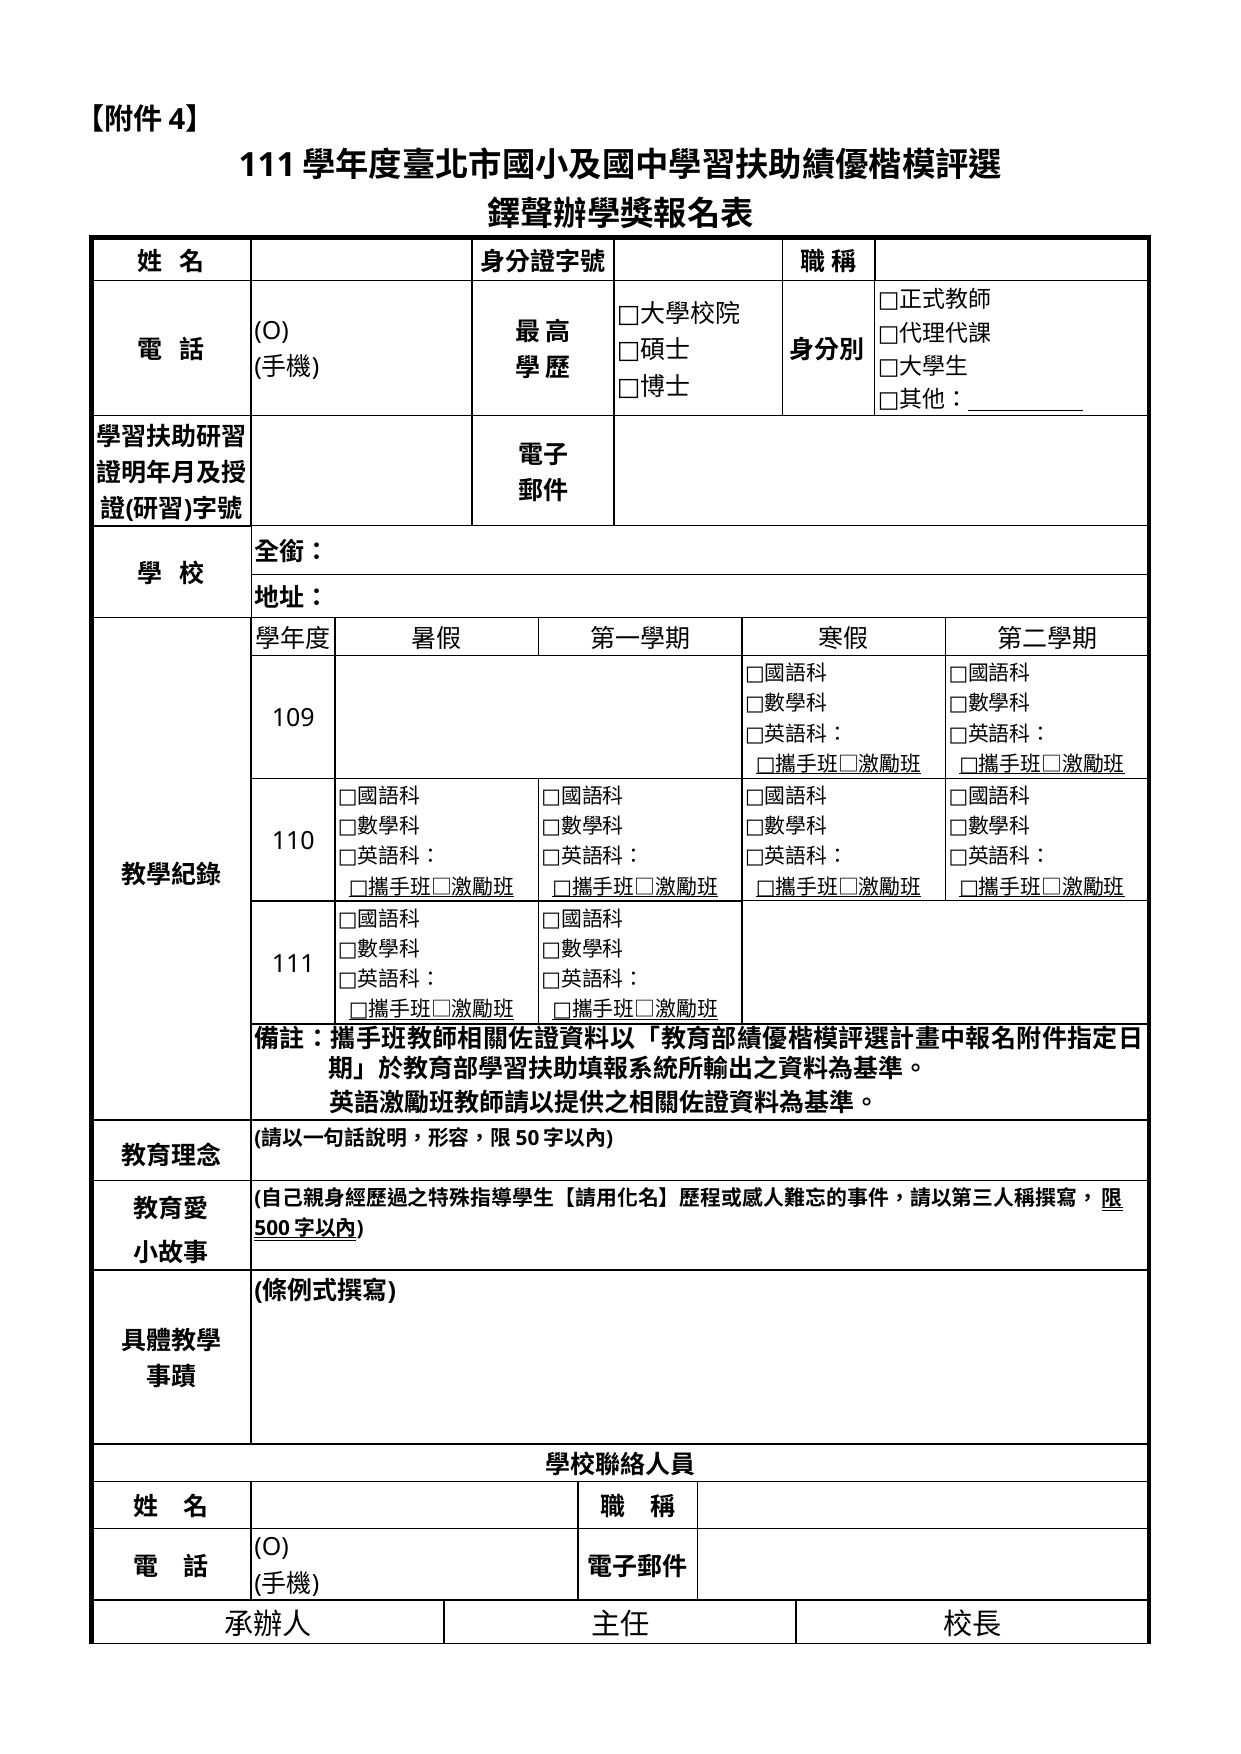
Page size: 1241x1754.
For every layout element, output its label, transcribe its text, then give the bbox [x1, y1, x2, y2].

table_cell 暑假 [336, 618, 538, 654]
table_cell [743, 901, 1147, 1023]
table_cell □國語科 □數學科 □英語科： □攜手班□激勵班 [336, 902, 538, 1023]
table_cell (自己親身經歷過之特殊指導學生【請用化名】歷程或感人難忘的事件，請以第三人稱撰寫，限500字以內) [252, 1181, 1147, 1269]
table_cell 全銜： [252, 526, 1147, 574]
table_cell 教學紀錄 [94, 618, 250, 1119]
table_cell 主任 [445, 1601, 795, 1643]
table_cell □國語科 □數學科 □英語科： □攜手班□激勵班 [539, 902, 741, 1023]
table_header [876, 240, 1147, 280]
table_cell (O) (手機) [252, 281, 471, 414]
table_cell 109 [252, 656, 334, 777]
table_cell 電子郵件 [579, 1529, 697, 1599]
table_header 姓 名 [94, 240, 250, 280]
table_cell 電話 [94, 1529, 250, 1599]
table_cell [252, 416, 471, 525]
table_cell 承辦人 [94, 1601, 443, 1643]
table_cell 最 高 學 歷 [473, 281, 613, 414]
text 111學年度臺北市國小及國中學習扶助績優楷模評選 [75, 138, 1165, 187]
table_cell 電 話 [94, 281, 250, 414]
table_header [252, 240, 471, 280]
table_cell 寒假 [743, 618, 945, 654]
table_cell [615, 416, 1147, 525]
table_cell 校長 [797, 1601, 1147, 1643]
table_cell □國語科 □數學科 □英語科： □攜手班□激勵班 [539, 779, 741, 900]
table_cell [336, 656, 741, 777]
table_cell □正式教師 □代理代課 □大學生 □其他： [875, 281, 1147, 414]
table_cell 111 [252, 902, 334, 1023]
table_cell □國語科 □數學科 □英語科： □攜手班□激勵班 [946, 779, 1147, 900]
table_cell (條例式撰寫) [252, 1271, 1147, 1443]
table_cell 具體教學 事蹟 [94, 1271, 250, 1443]
table_cell □大學校院 □碩士 □博士 [615, 281, 782, 414]
table_cell □國語科 □數學科 □英語科： □攜手班□激勵班 [743, 656, 945, 777]
text 【附件4】 [75, 96, 1165, 138]
table_cell 學 校 [94, 527, 251, 617]
table_cell 第一學期 [539, 618, 741, 654]
table_cell 學年度 [252, 618, 334, 654]
table_cell 教育理念 [94, 1121, 250, 1180]
text 鐸聲辦學獎報名表 [75, 187, 1165, 235]
table_header 職 稱 [783, 240, 874, 280]
table_cell (請以一句話說明，形容，限50字以內) [252, 1121, 1147, 1180]
table_cell 學習扶助研習證明年月及授證(研習)字號 [94, 416, 250, 525]
table_cell [698, 1482, 1147, 1527]
table_header 身分證字號 [473, 240, 613, 280]
table_cell 第二學期 [946, 618, 1147, 654]
table_cell □國語科 □數學科 □英語科： □攜手班□激勵班 [946, 656, 1147, 777]
table_cell [252, 1482, 577, 1527]
table_cell 電子 郵件 [473, 416, 613, 525]
table_cell 備註：攜手班教師相關佐證資料以「教育部績優楷模評選計畫中報名附件指定日期」於教育部學習扶助填報系統所輸出之資料為基準。 英語激勵班教師請以提供之相關佐證資料為基準。 [252, 1025, 1147, 1119]
table_cell 地址： [252, 575, 1147, 617]
table_cell □國語科 □數學科 □英語科： □攜手班□激勵班 [743, 779, 945, 900]
table_cell 職稱 [579, 1482, 697, 1527]
table_cell 110 [252, 779, 334, 900]
table_cell [698, 1529, 1147, 1599]
table_cell 教育愛 小故事 [94, 1181, 250, 1269]
table_header [615, 240, 782, 280]
table_cell 身分別 [783, 281, 874, 414]
table_cell (O) (手機) [252, 1529, 577, 1599]
table_cell 學校聯絡人員 [94, 1445, 1147, 1481]
table_cell 姓名 [94, 1482, 250, 1527]
table_cell □國語科 □數學科 □英語科： □攜手班□激勵班 [336, 779, 538, 900]
